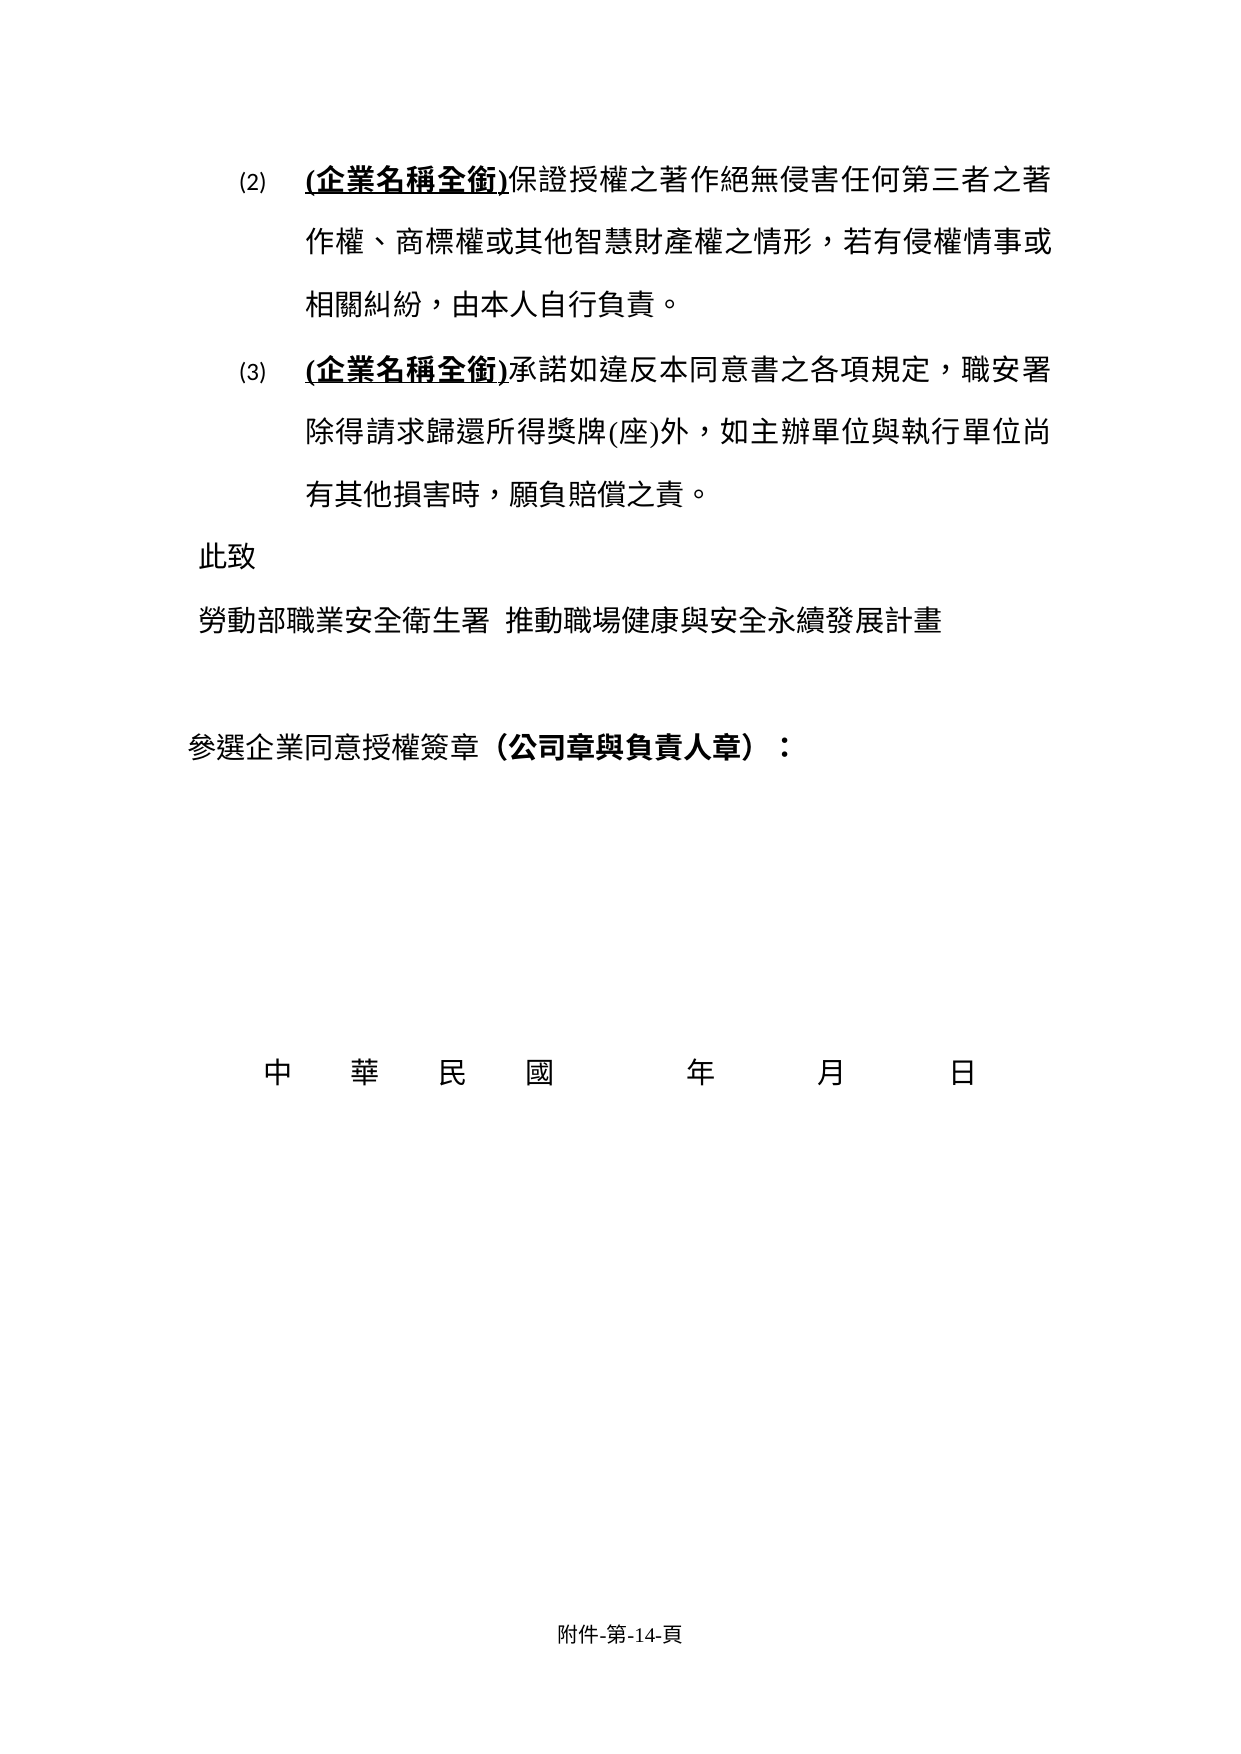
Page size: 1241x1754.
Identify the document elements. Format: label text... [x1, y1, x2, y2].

list (企業名稱全銜)承諾如違反本同意書之各項規定，職安署除得請求歸還所得獎牌(座)外，如主辦單位與執行單位尚有其他損害時，願負賠償之責。 [239, 326, 1053, 513]
text 此致 [198, 513, 1053, 576]
text 勞動部職業安全衛生署 推動職場健康與安全永續發展計畫 [198, 577, 1053, 640]
text 中 華 民 國 年 月 日 [187, 1029, 1053, 1092]
list (企業名稱全銜)保證授權之著作絕無侵害任何第三者之著作權、商標權或其他智慧財產權之情形，若有侵權情事或相關糾紛，由本人自行負責。 [239, 136, 1053, 323]
text 參選企業同意授權簽章（公司章與負責人章）： [187, 704, 1053, 767]
